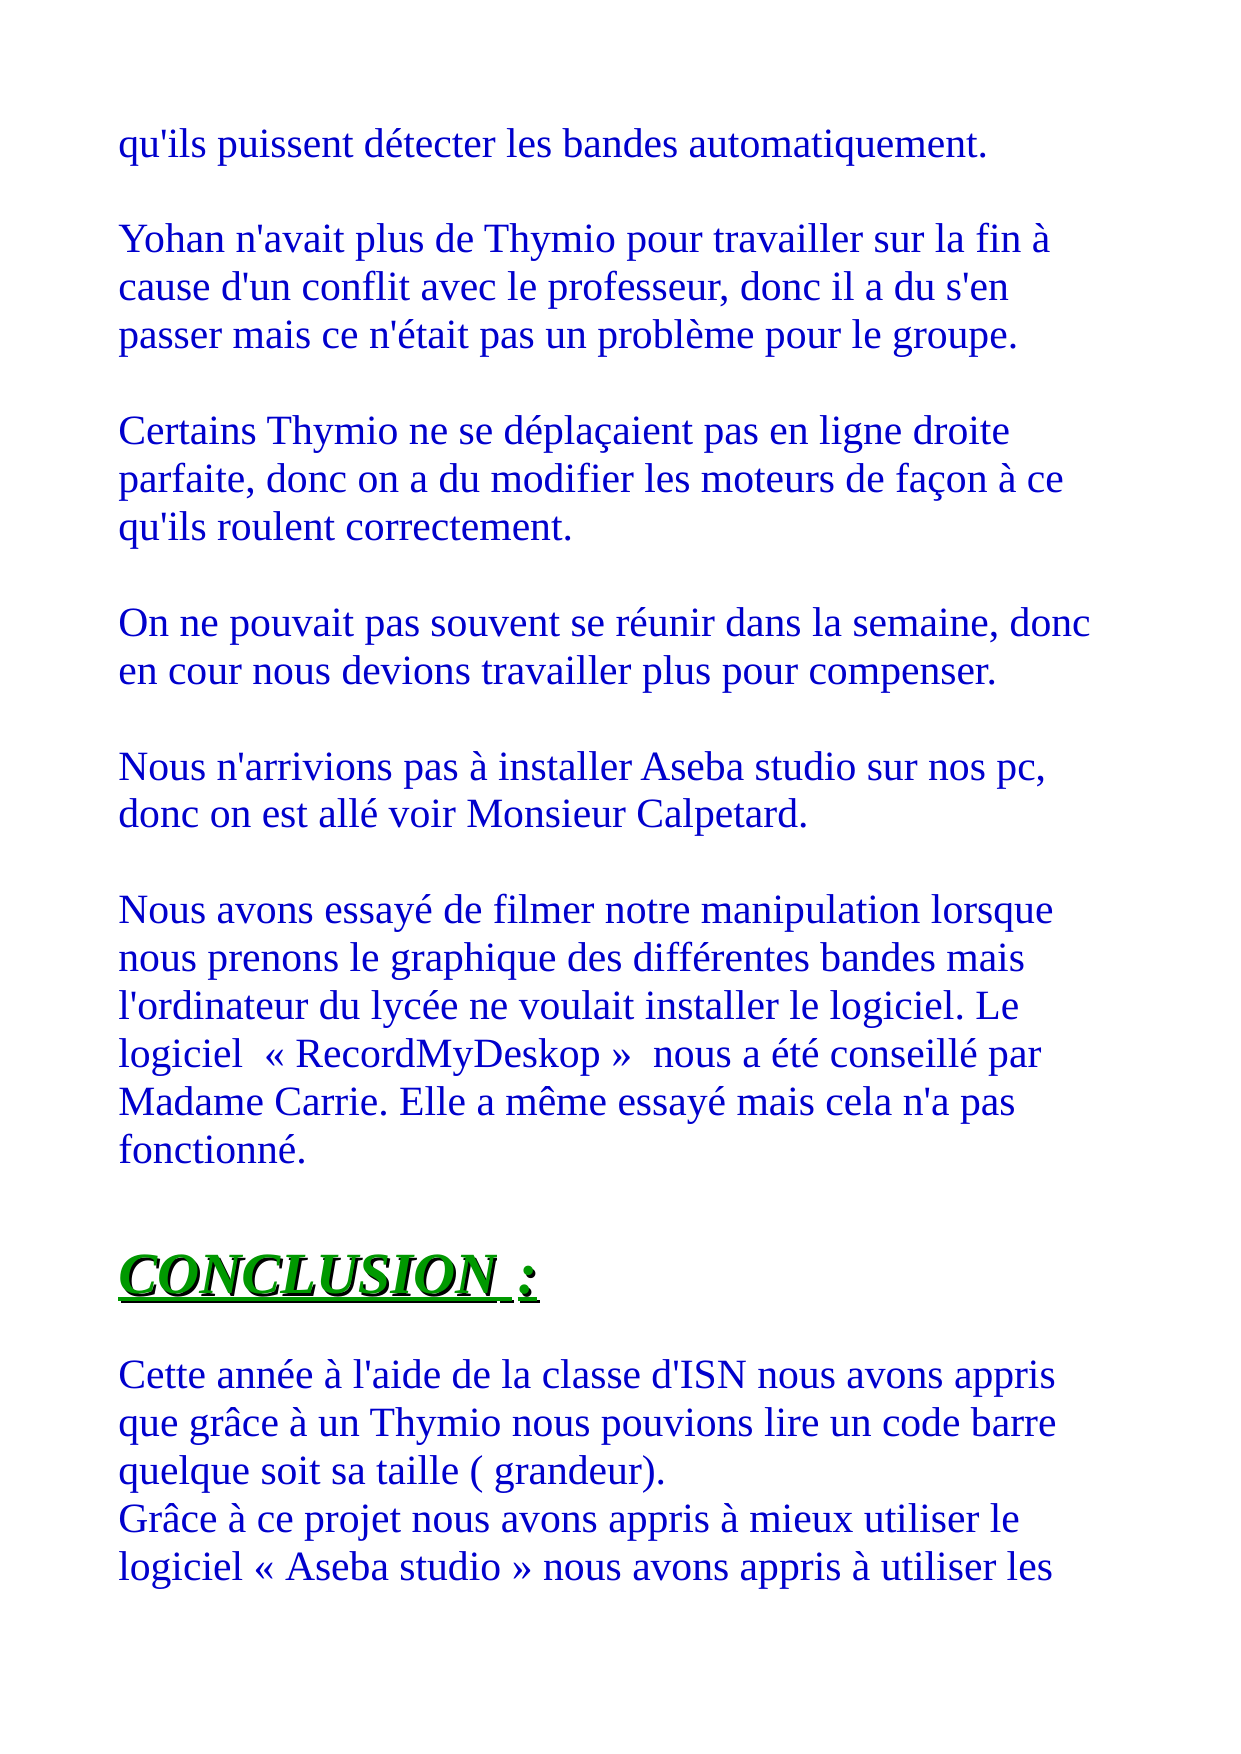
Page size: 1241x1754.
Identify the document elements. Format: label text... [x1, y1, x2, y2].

text On ne pouvait pas souvent se réunir dans la semaine, donc en cour nous devions travailler plus pour compenser. [118, 597, 1122, 693]
text Grâce à ce projet nous avons appris à mieux utiliser le logiciel « Aseba studio » nous avons appris à utiliser les [118, 1493, 1122, 1589]
text Cette année à l'aide de la classe d'ISN nous avons appris que grâce à un Thymio nous pouvions lire un code barre quelque soit sa taille ( grandeur). [118, 1349, 1122, 1493]
text qu'ils puissent détecter les bandes automatiquement. [118, 118, 1122, 166]
text Nous avons essayé de filmer notre manipulation lorsque nous prenons le graphique des différentes bandes mais l'ordinateur du lycée ne voulait installer le logiciel. Le logiciel « RecordMyDeskop » nous a été conseillé par Madame Carrie. Elle a même essayé mais cela n'a pas fonctionné. [118, 885, 1122, 1172]
text Nous n'arrivions pas à installer Aseba studio sur nos pc, donc on est allé voir Monsieur Calpetard. [118, 741, 1122, 837]
text Certains Thymio ne se déplaçaient pas en ligne droite parfaite, donc on a du modifier les moteurs de façon à ce qu'ils roulent correctement. [118, 406, 1122, 549]
text CONCLUSION : [118, 1239, 1122, 1306]
text Yohan n'avait plus de Thymio pour travailler sur la fin à cause d'un conflit avec le professeur, donc il a du s'en passer mais ce n'était pas un problème pour le groupe. [118, 214, 1122, 358]
